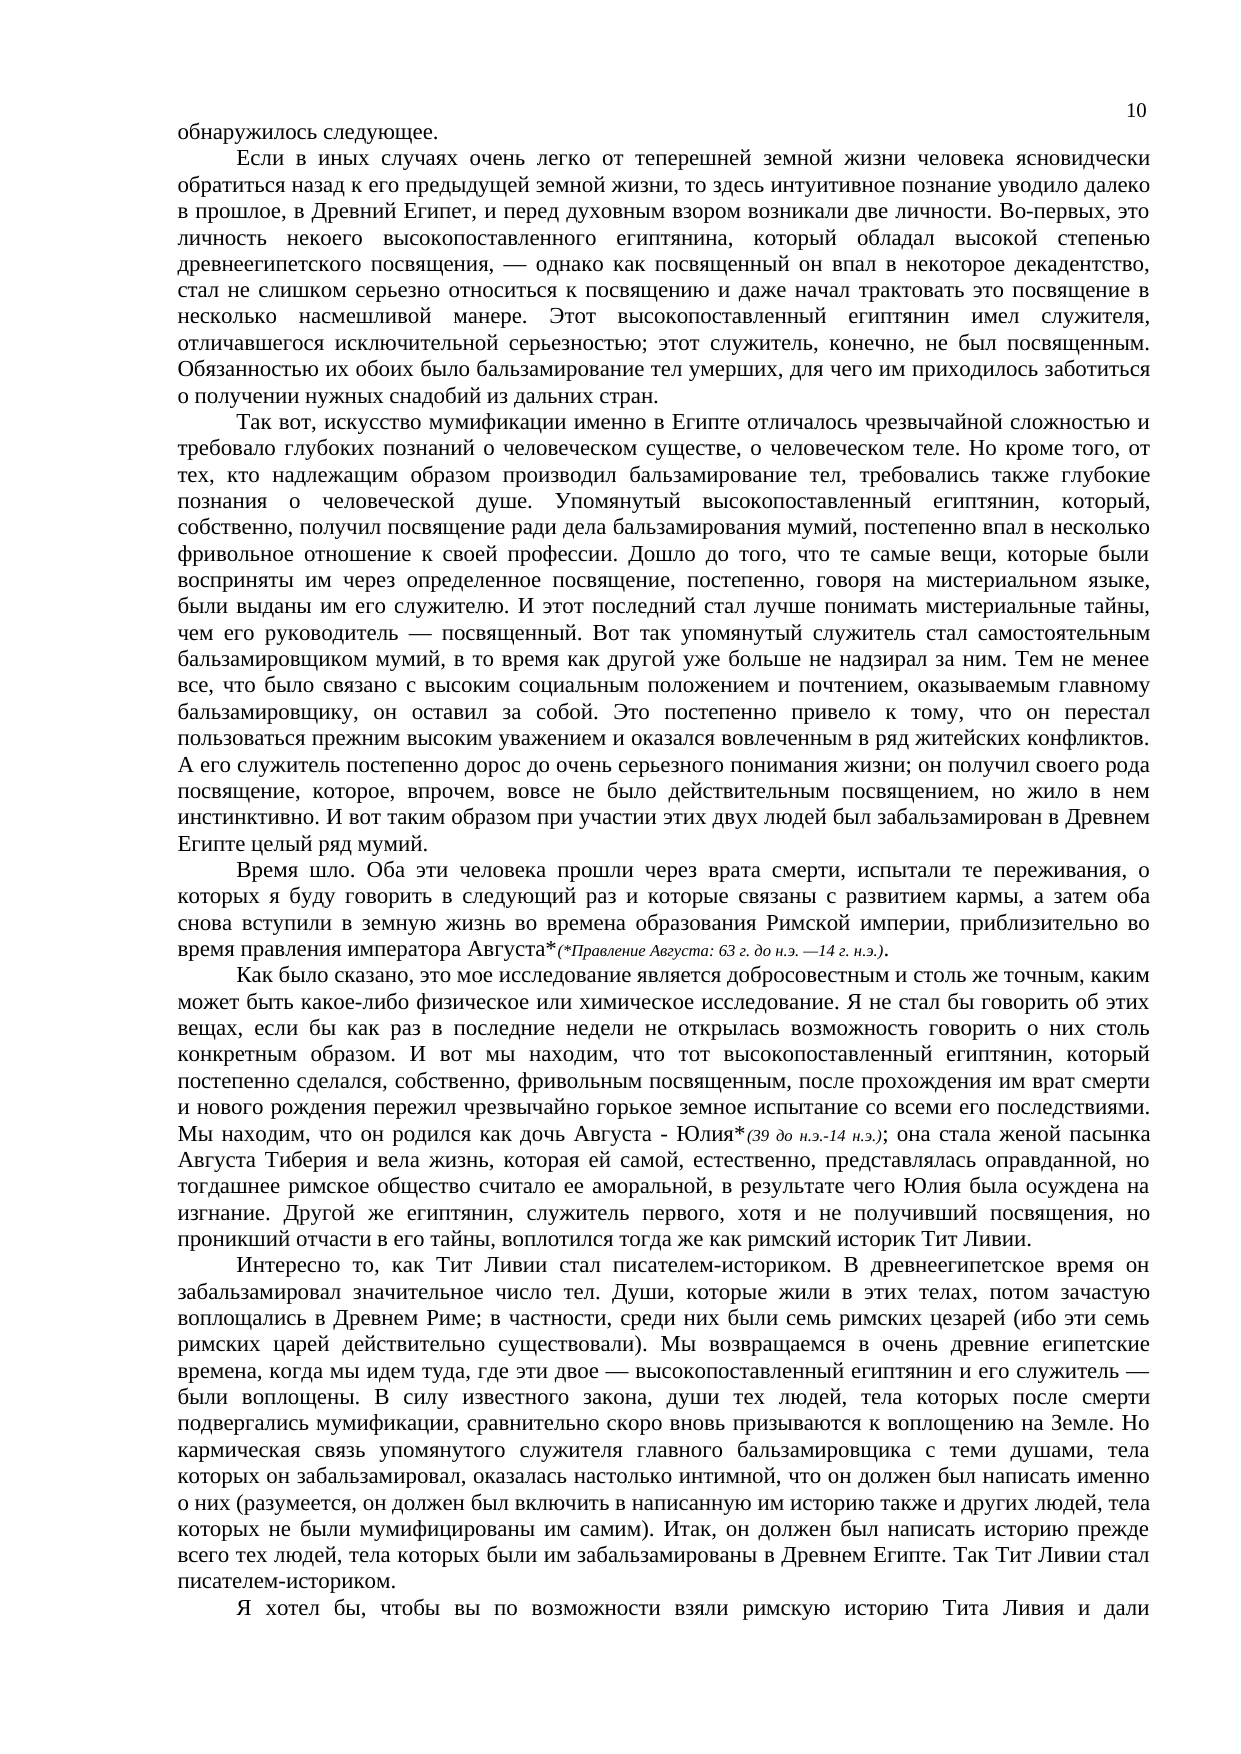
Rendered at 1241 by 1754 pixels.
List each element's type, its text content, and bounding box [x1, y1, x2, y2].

text Интересно то, как Тит Ливии стал писателем-историком. В древнеегипетское время он забальзамировал значительное число тел. Души, которые жили в этих телах, потом зачастую воплощались в Древнем Риме; в частности, среди них были семь римских цезарей (ибо эти семь римских царей действительно существовали). Мы возвращаемся в очень древние египетские времена, когда мы идем туда, где эти двое — высокопоставленный египтянин и его служитель — были воплощены. В силу известного закона, души тех людей, тела которых после смерти подвергались мумификации, сравнительно скоро вновь призываются к воплощению на Земле. Но кармическая связь упомянутого служителя главного бальзамировщика с теми душами, тела которых он забальзамировал, оказалась настолько интимной, что он должен был написать именно о них (разумеется, он должен был включить в написанную им историю также и других людей, тела которых не были мумифицированы им самим). Итак, он должен был написать историю прежде всего тех людей, тела которых были им забальзамированы в Древнем Египте. Так Тит Ливии стал писателем-историком. [177, 1251, 1152, 1594]
text Так вот, искусство мумификации именно в Египте отличалось чрезвычайной сложностью и требовало глубоких познаний о человеческом существе, о человеческом теле. Но кроме того, от тех, кто надлежащим образом производил бальзамирование тел, требовались также глубокие познания о человеческой душе. Упомянутый высокопоставленный египтянин, который, собственно, получил посвящение ради дела бальзамирования мумий, постепенно впал в несколько фривольное отношение к своей профессии. Дошло до того, что те самые вещи, которые были восприняты им через определенное посвящение, постепенно, говоря на мистериальном языке, были выданы им его служителю. И этот последний стал лучше понимать мистериальные тайны, чем его руководитель — посвященный. Вот так упомянутый служитель стал самостоятельным бальзамировщиком мумий, в то время как другой уже больше не надзирал за ним. Тем не менее все, что было связано с высоким социальным положением и почтением, оказываемым главному бальзамировщику, он оставил за собой. Это постепенно привело к тому, что он перестал пользоваться прежним высоким уважением и оказался вовлеченным в ряд житейских конфликтов. А его служитель постепенно дорос до очень серьезного понимания жизни; он получил своего рода посвящение, которое, впрочем, вовсе не было действительным посвящением, но жило в нем инстинктивно. И вот таким образом при участии этих двух людей был забальзамирован в Древнем Египте целый ряд мумий. [177, 408, 1152, 856]
text Если в иных случаях очень легко от теперешней земной жизни человека ясновидчески обратиться назад к его предыдущей земной жизни, то здесь интуитивное познание уводило далеко в прошлое, в Древний Египет, и перед духовным взором возникали две личности. Во-первых, это личность некоего высокопоставленного египтянина, который обладал высокой степенью древнеегипетского посвящения, — однако как посвященный он впал в некоторое декадентство, стал не слишком серьезно относиться к посвящению и даже начал трактовать это посвящение в несколько насмешливой манере. Этот высокопоставленный египтянин имел служителя, отличавшегося исключительной серьезностью; этот служитель, конечно, не был посвященным. Обязанностью их обоих было бальзамирование тел умерших, для чего им приходилось заботиться о получении нужных снадобий из дальних стран. [177, 144, 1152, 408]
text обнаружилось следующее. [177, 118, 1152, 144]
text Я хотел бы, чтобы вы по возможности взяли римскую историю Тита Ливия и дали [177, 1594, 1152, 1620]
text Как было сказано, это мое исследование является добросовестным и столь же точным, каким может быть какое-либо физическое или химическое исследование. Я не стал бы говорить об этих вещах, если бы как раз в последние недели не открылась возможность говорить о них столь конкретным образом. И вот мы находим, что тот высокопоставленный египтянин, который постепенно сделался, собственно, фривольным посвященным, после прохождения им врат смерти и нового рождения пережил чрезвычайно горькое земное испытание со всеми его последствиями. Мы находим, что он родился как дочь Августа - Юлия*(39 до н.э.-14 н.э.); она стала женой пасынка Августа Тиберия и вела жизнь, которая ей самой, естественно, представлялась оправданной, но тогдашнее римское общество считало ее аморальной, в результате чего Юлия была осуждена на изгнание. Другой же египтянин, служитель первого, хотя и не получивший посвящения, но проникший отчасти в его тайны, воплотился тогда же как римский историк Тит Ливии. [177, 961, 1152, 1251]
text Время шло. Оба эти человека прошли через врата смерти, испытали те переживания, о которых я буду говорить в следующий раз и которые связаны с развитием кармы, а затем оба снова вступили в земную жизнь во времена образования Римской империи, приблизительно во время правления императора Августа*(*Правление Августа: 63 г. до н.э. —14 г. н.э.). [177, 856, 1152, 961]
